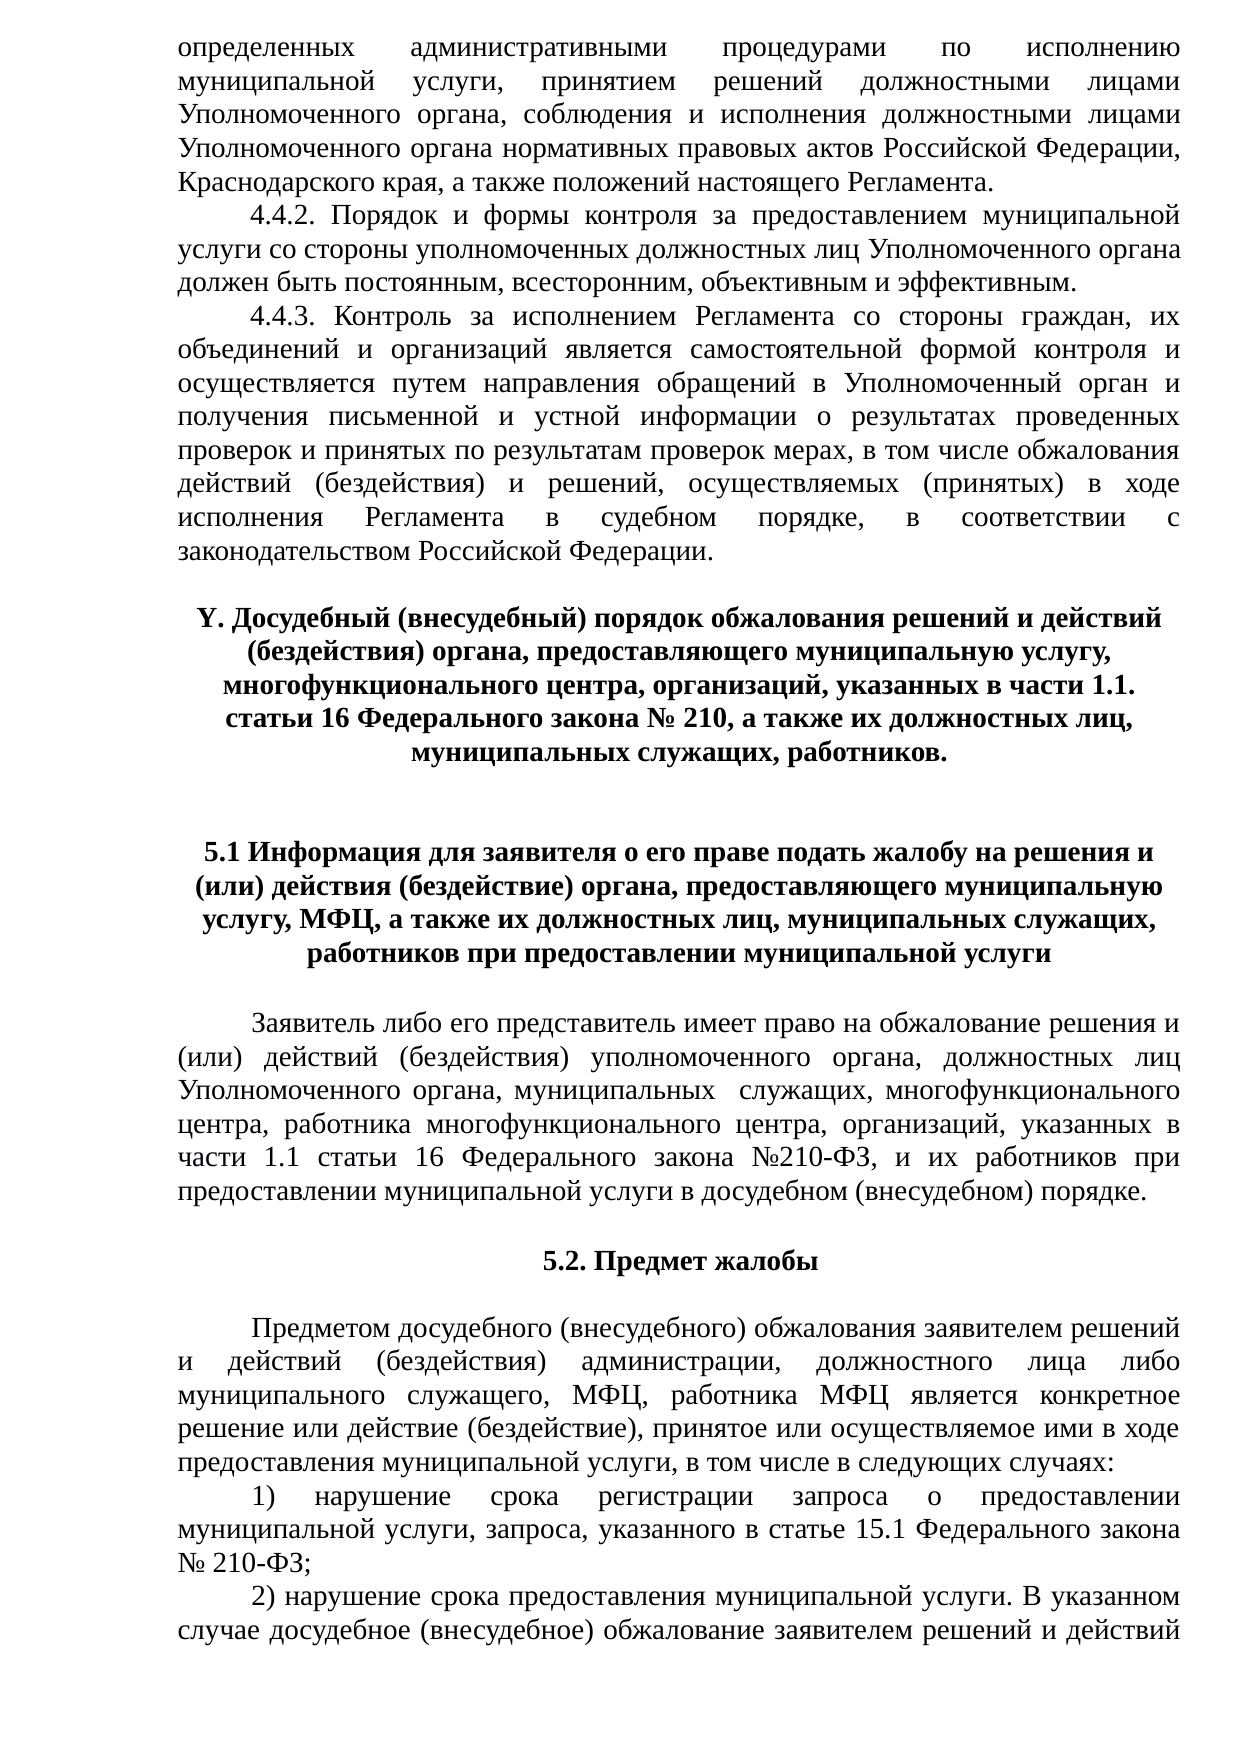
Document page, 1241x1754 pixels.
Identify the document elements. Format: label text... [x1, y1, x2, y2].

text 2) нарушение срока предоставления муниципальной услуги. В указанном случае досудебное (внесудебное) обжалование заявителем решений и действий [177, 1578, 1181, 1645]
text Y. Досудебный (внесудебный) порядок обжалования решений и действий (бездействия) органа, предоставляющего муниципальную услугу, многофункционального центра, организаций, указанных в части 1.1. статьи 16 Федерального закона № 210, а также их должностных лиц, муниципальных служащих, работников. [177, 600, 1181, 767]
text 5.1 Информация для заявителя о его праве подать жалобу на решения и (или) действия (бездействие) органа, предоставляющего муниципальную услугу, МФЦ, а также их должностных лиц, муниципальных служащих, работников при предоставлении муниципальной услуги [177, 834, 1181, 969]
text определенных административными процедурами по исполнению муниципальной услуги, принятием решений должностными лицами Уполномоченного органа, соблюдения и исполнения должностными лицами Уполномоченного органа нормативных правовых актов Российской Федерации, Краснодарского края, а также положений настоящего Регламента. [177, 29, 1181, 197]
text 4.4.3. Контроль за исполнением Регламента со стороны граждан, их объединений и организаций является самостоятельной формой контроля и осуществляется путем направления обращений в Уполномоченный орган и получения письменной и устной информации о результатах проведенных проверок и принятых по результатам проверок мерах, в том числе обжалования действий (бездействия) и решений, осуществляемых (принятых) в ходе исполнения Регламента в судебном порядке, в соответствии с законодательством Российской Федерации. [177, 298, 1181, 566]
text 4.4.2. Порядок и формы контроля за предоставлением муниципальной услуги со стороны уполномоченных должностных лиц Уполномоченного органа должен быть постоянным, всесторонним, объективным и эффективным. [177, 197, 1181, 298]
subtitle Заявитель либо его представитель имеет право на обжалование решения и (или) действий (бездействия) уполномоченного органа, должностных лиц Уполномоченного органа, муниципальных служащих, многофункционального центра, работника многофункционального центра, организаций, указанных в части 1.1 статьи 16 Федерального закона №210-ФЗ, и их работников при предоставлении муниципальной услуги в досудебном (внесудебном) порядке. [177, 1005, 1181, 1206]
text 1) нарушение срока регистрации запроса о предоставлении муниципальной услуги, запроса, указанного в статье 15.1 Федерального закона № 210-ФЗ; [177, 1478, 1181, 1578]
text 5.2. Предмет жалобы [177, 1243, 1181, 1276]
text Предметом досудебного (внесудебного) обжалования заявителем решений и действий (бездействия) администрации, должностного лица либо муниципального служащего, МФЦ, работника МФЦ является конкретное решение или действие (бездействие), принятое или осуществляемое ими в ходе предоставления муниципальной услуги, в том числе в следующих случаях: [177, 1310, 1181, 1478]
